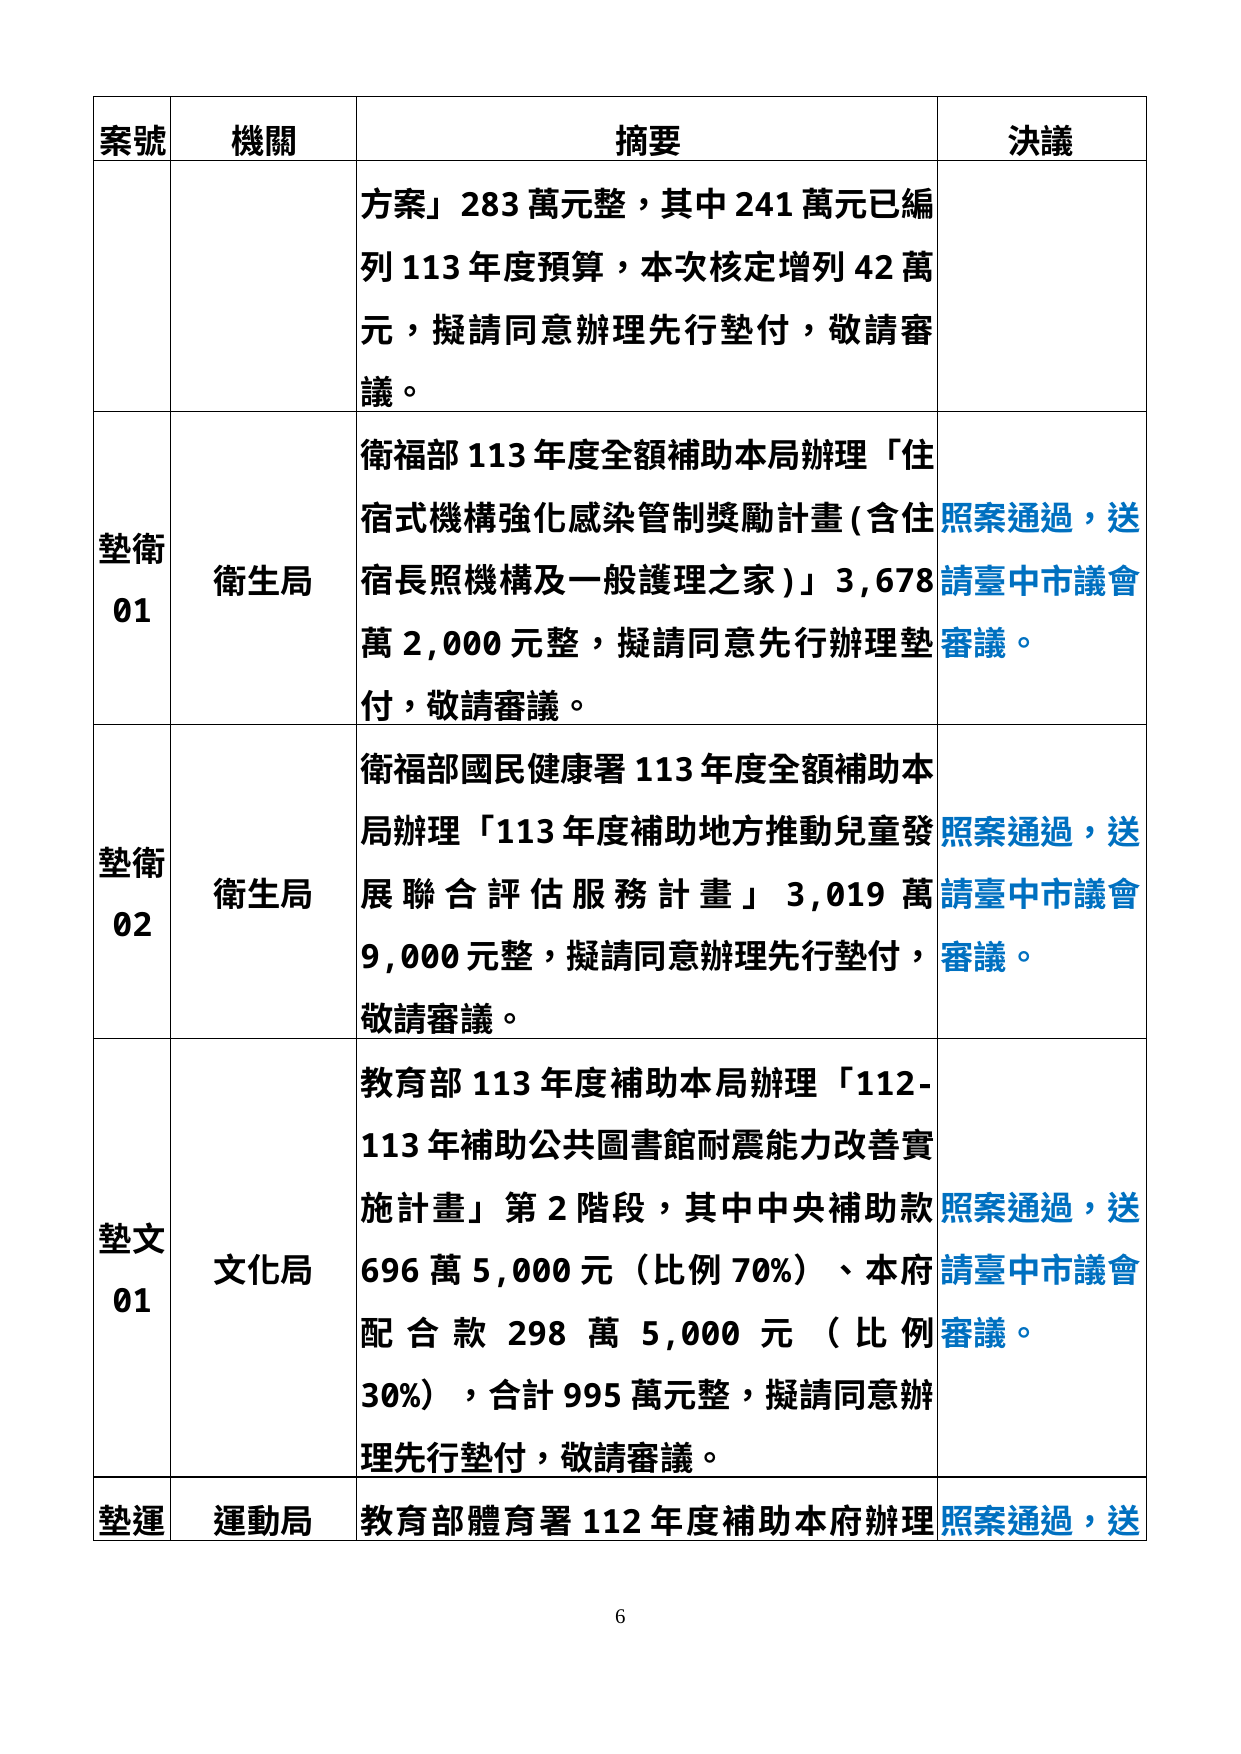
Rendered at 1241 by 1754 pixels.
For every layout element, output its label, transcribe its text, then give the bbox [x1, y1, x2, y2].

table_cell 墊衛02 [94, 725, 170, 1038]
table_cell 衛福部113年度全額補助本局辦理「住宿式機構強化感染管制獎勵計畫(含住宿長照機構及一般護理之家)」3,678萬2,000元整，擬請同意先行辦理墊付，敬請審議。 [357, 412, 937, 724]
table_cell 衛福部國民健康署113年度全額補助本局辦理「113年度補助地方推動兒童發展聯合評估服務計畫」3,019萬9,000元整，擬請同意辦理先行墊付，敬請審議。 [357, 725, 937, 1038]
table_cell [94, 161, 170, 411]
table_cell 運動局 [171, 1478, 356, 1540]
table_cell 照案通過，送 [938, 1478, 1146, 1540]
table_cell [171, 161, 356, 411]
table_header 決議 [938, 97, 1146, 160]
table_cell 墊運 [94, 1478, 170, 1540]
table_cell 教育部113年度補助本局辦理「112-113年補助公共圖書館耐震能力改善實施計畫」第2階段，其中中央補助款696萬5,000元（比例70%）、本府配合款298萬5,000元（比例30%），合計995萬元整，擬請同意辦理先行墊付，敬請審議。 [357, 1039, 937, 1476]
table_header 機關 [171, 97, 356, 160]
table_cell 墊衛01 [94, 412, 170, 724]
table_cell 墊文01 [94, 1039, 170, 1476]
table_cell [938, 161, 1146, 411]
table_cell 文化局 [171, 1039, 356, 1476]
table_cell 教育部體育署112年度補助本府辦理 [357, 1478, 937, 1540]
table_cell 照案通過，送請臺中市議會審議。 [938, 1039, 1146, 1476]
table_cell 衛生局 [171, 412, 356, 724]
table_cell 方案」283萬元整，其中241萬元已編列113年度預算，本次核定增列42萬元，擬請同意辦理先行墊付，敬請審議。 [357, 161, 937, 411]
table_cell 衛生局 [171, 725, 356, 1038]
table_header 案號 [94, 97, 170, 160]
table_header 摘要 [357, 97, 937, 160]
table_cell 照案通過，送請臺中市議會審議。 [938, 412, 1146, 724]
table_cell 照案通過，送請臺中市議會審議。 [938, 725, 1146, 1038]
